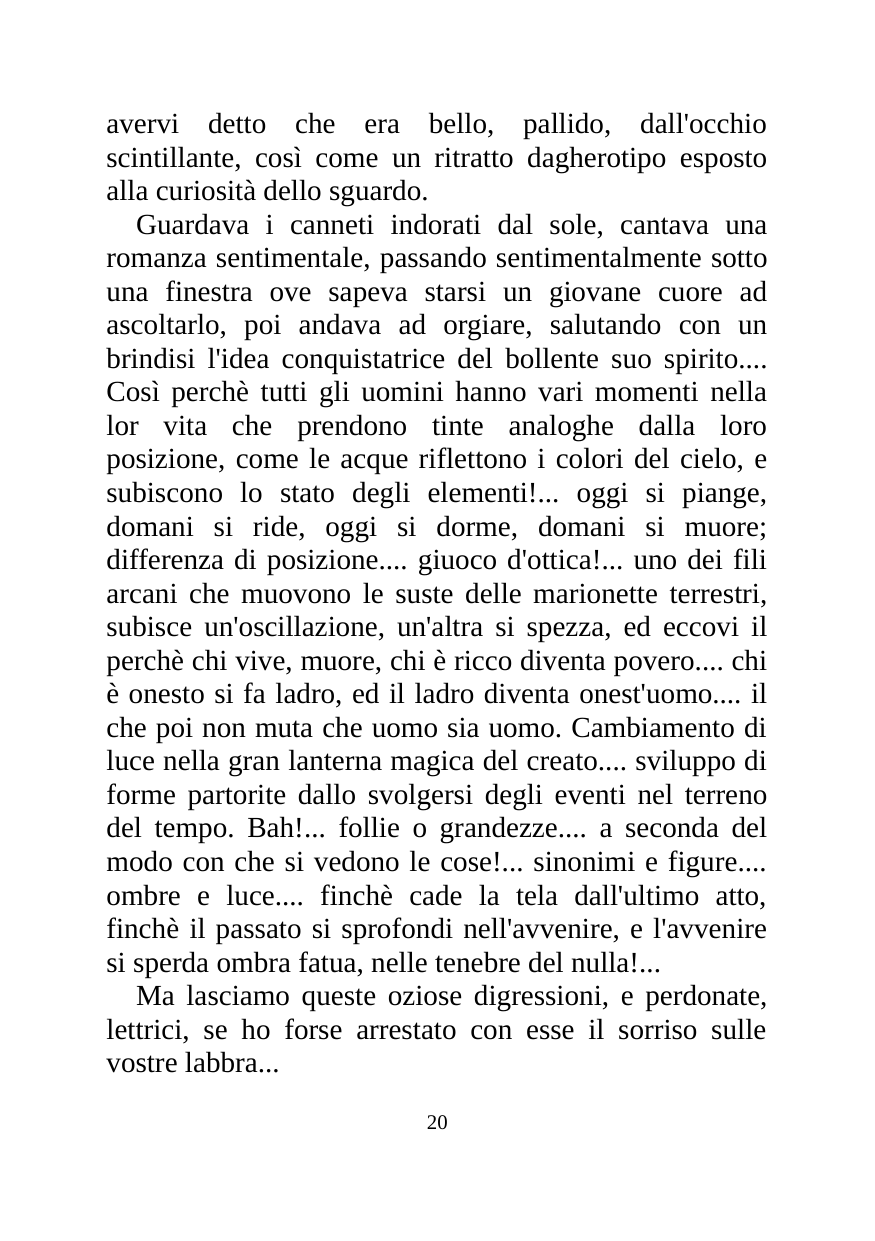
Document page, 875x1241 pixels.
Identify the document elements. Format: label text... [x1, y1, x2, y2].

text Ma lasciamo queste oziose digressioni, e perdonate, lettrici, se ho forse arrestato con esse il sorriso sulle vostre labbra... [106, 978, 768, 1079]
text Guardava i canneti indorati dal sole, cantava una romanza sentimentale, passando sentimentalmente sotto una finestra ove sapeva starsi un giovane cuore ad ascoltarlo, poi andava ad orgiare, salutando con un brindisi l'idea conquistatrice del bollente suo spirito.... Così perchè tutti gli uomini hanno vari momenti nella lor vita che prendono tinte analoghe dalla loro posizione, come le acque riflettono i colori del cielo, e subiscono lo stato degli elementi!... oggi si piange, domani si ride, oggi si dorme, domani si muore; differenza di posizione.... giuoco d'ottica!... uno dei fili arcani che muovono le suste delle marionette terrestri, subisce un'oscillazione, un'altra si spezza, ed eccovi il perchè chi vive, muore, chi è ricco diventa povero.... chi è onesto si fa ladro, ed il ladro diventa onest'uomo.... il che poi non muta che uomo sia uomo. Cambiamento di luce nella gran lanterna magica del creato.... sviluppo di forme partorite dallo svolgersi degli eventi nel terreno del tempo. Bah!... follie o grandezze.... a seconda del modo con che si vedono le cose!... sinonimi e figure.... ombre e luce.... finchè cade la tela dall'ultimo atto, finchè il passato si sprofondi nell'avvenire, e l'avvenire si sperda ombra fatua, nelle tenebre del nulla!... [106, 207, 768, 978]
text avervi detto che era bello, pallido, dall'occhio scintillante, così come un ritratto dagherotipo esposto alla curiosità dello sguardo. [106, 106, 768, 207]
